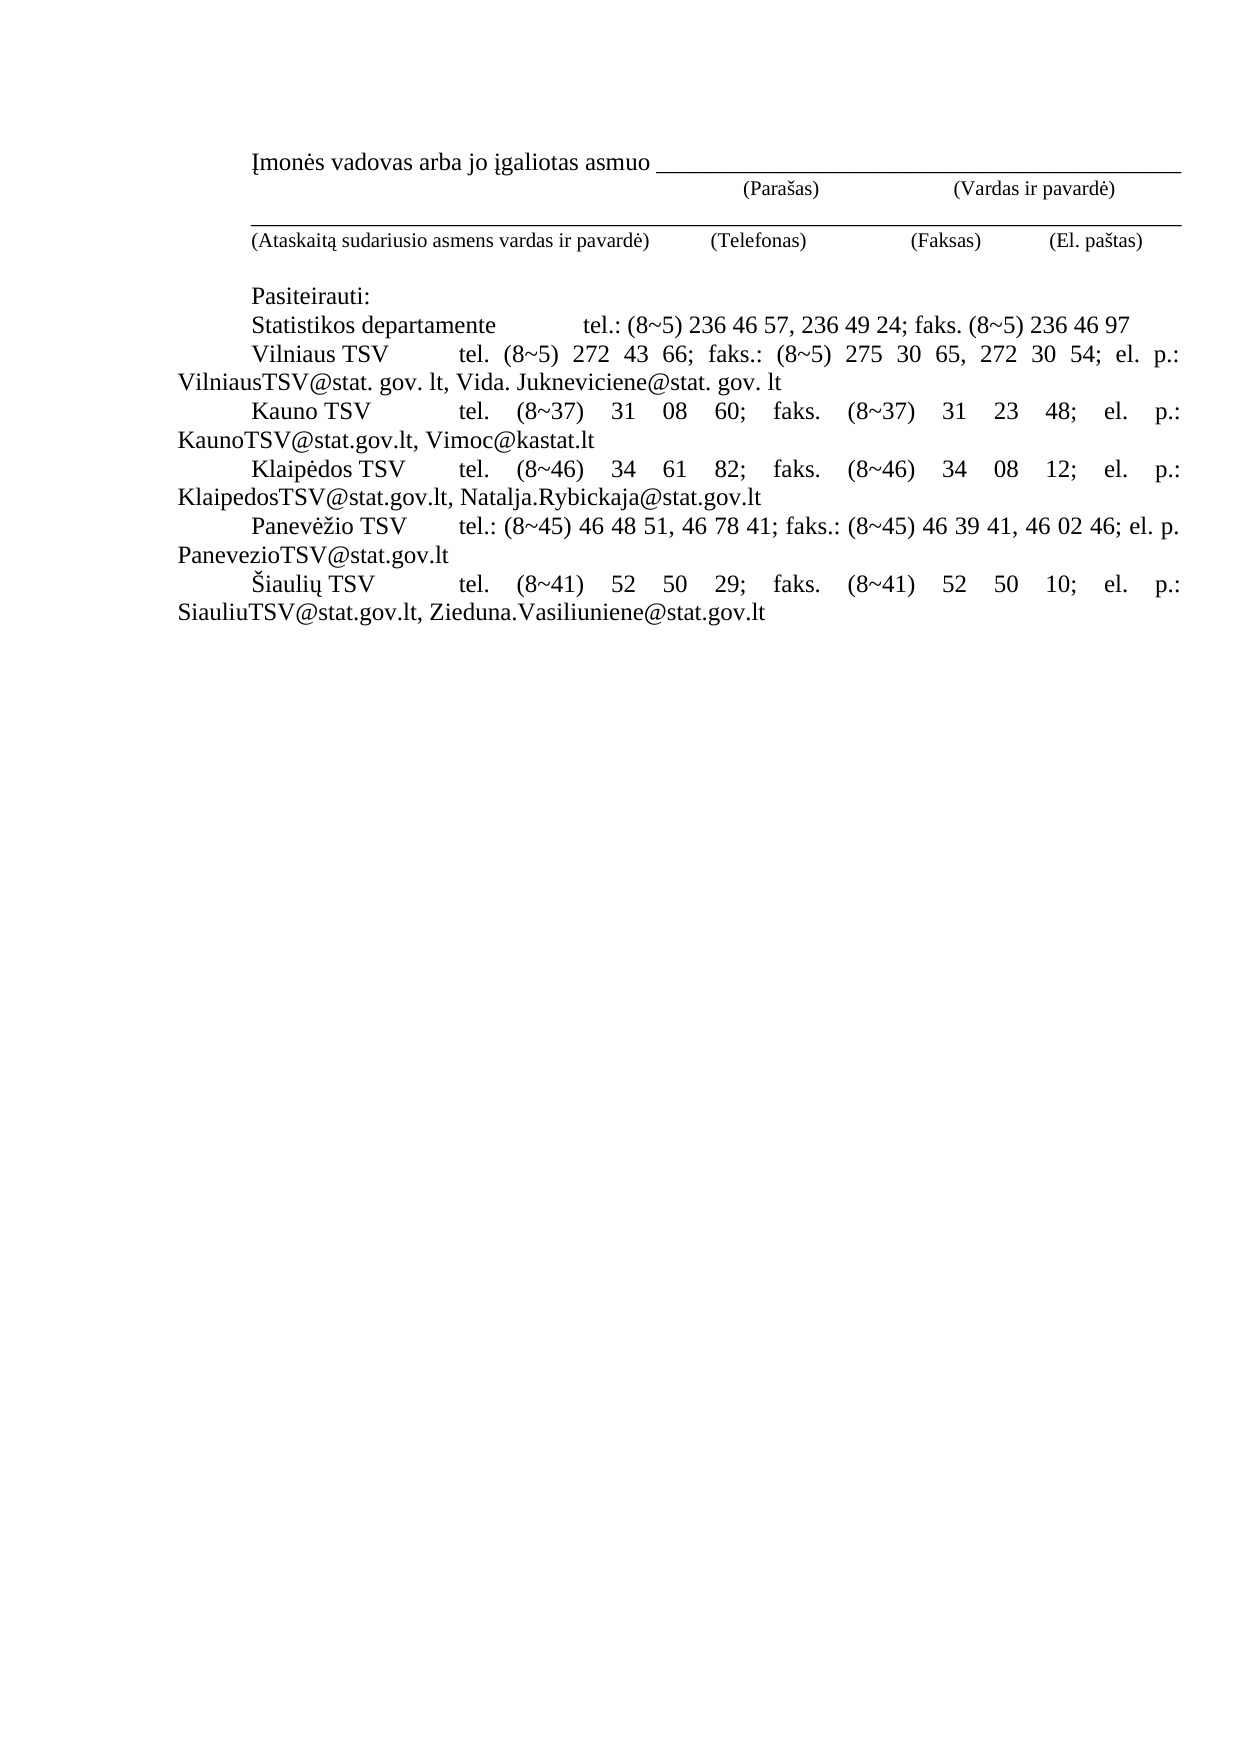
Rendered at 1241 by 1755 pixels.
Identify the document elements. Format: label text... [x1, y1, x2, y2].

text (Parašas) (Vardas ir pavardė) [177, 176, 1181, 200]
text Klaipėdos TSV tel. (8~46) 34 61 82; faks. (8~46) 34 08 12; el. p.: KlaipedosTSV@stat.gov.lt, Natalja.Rybickaja@stat.gov.lt [177, 454, 1181, 511]
text Vilniaus TSV tel. (8~5) 272 43 66; faks.: (8~5) 275 30 65, 272 30 54; el. p.: VilniausTSV@stat. gov. lt, Vida. Jukneviciene@stat. gov. lt [177, 339, 1181, 396]
text Įmonės vadovas arba jo įgaliotas asmuo [177, 147, 1181, 176]
text Šiaulių TSV tel. (8~41) 52 50 29; faks. (8~41) 52 50 10; el. p.: SiauliuTSV@stat.gov.lt, Zieduna.Vasiliuniene@stat.gov.lt [177, 569, 1181, 626]
text (Ataskaitą sudariusio asmens vardas ir pavardė) (Telefonas) (Faksas) (El. paštas) [177, 228, 1181, 252]
text Pasiteirauti: [177, 281, 1181, 310]
text Panevėžio TSV tel.: (8~45) 46 48 51, 46 78 41; faks.: (8~45) 46 39 41, 46 02 46; el. p. PanevezioTSV@stat.gov.lt [177, 511, 1181, 569]
text Statistikos departamente tel.: (8~5) 236 46 57, 236 49 24; faks. (8~5) 236 46 97 [177, 310, 1181, 339]
text Kauno TSV tel. (8~37) 31 08 60; faks. (8~37) 31 23 48; el. p.: KaunoTSV@stat.gov.lt, Vimoc@kastat.lt [177, 396, 1181, 454]
